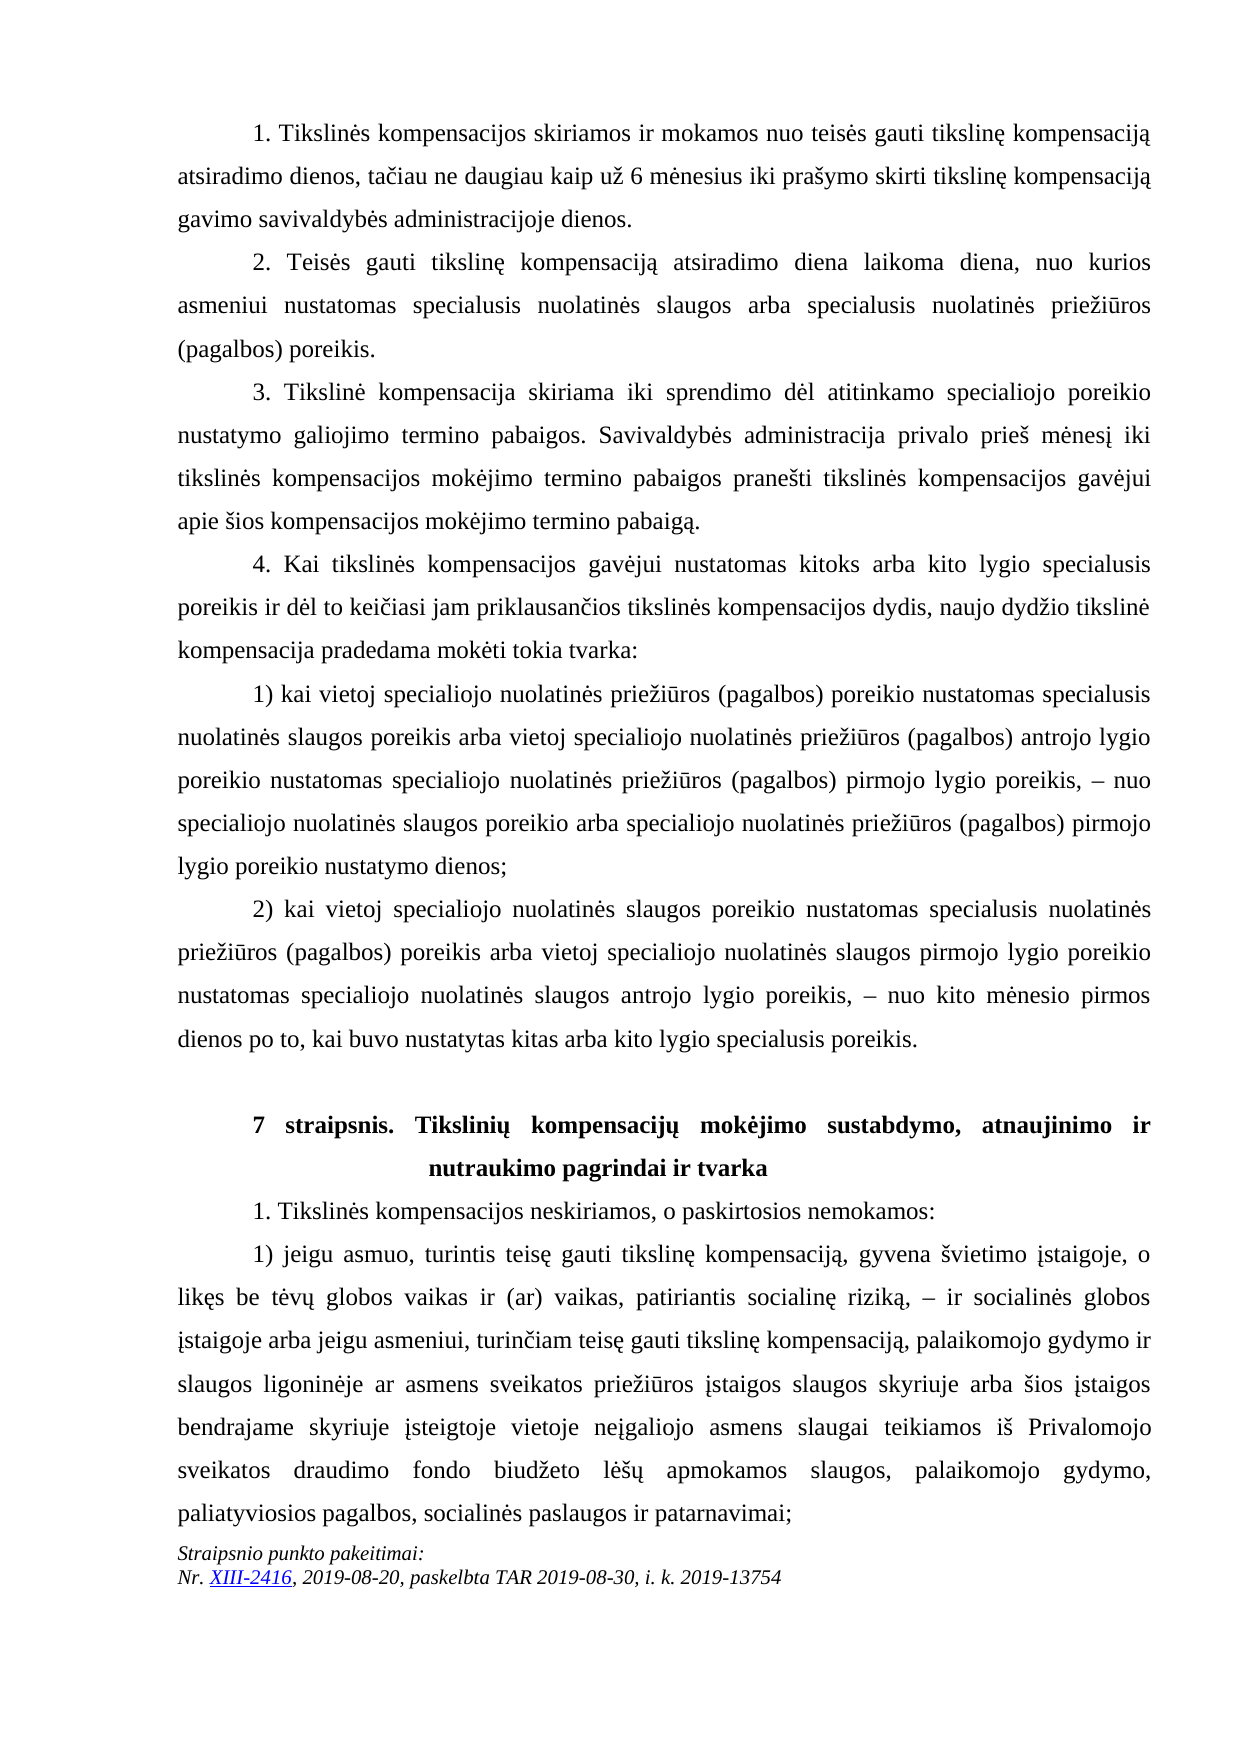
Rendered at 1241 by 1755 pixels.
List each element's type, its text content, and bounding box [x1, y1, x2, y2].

text 7 straipsnis. Tikslinių kompensacijų mokėjimo sustabdymo, atnaujinimo ir nutraukimo pagrindai ir tvarka [252, 1110, 1152, 1182]
text 4. Kai tikslinės kompensacijos gavėjui nustatomas kitoks arba kito lygio specialusis poreikis ir dėl to keičiasi jam priklausančios tikslinės kompensacijos dydis, naujo dydžio tikslinė kompensacija pradedama mokėti tokia tvarka: [177, 549, 1152, 664]
text 1) jeigu asmuo, turintis teisę gauti tikslinę kompensaciją, gyvena švietimo įstaigoje, o likęs be tėvų globos vaikas ir (ar) vaikas, patiriantis socialinę riziką, – ir socialinės globos įstaigoje arba jeigu asmeniui, turinčiam teisę gauti tikslinę kompensaciją, palaikomojo gydymo ir slaugos ligoninėje ar asmens sveikatos priežiūros įstaigos slaugos skyriuje arba šios įstaigos bendrajame skyriuje įsteigtoje vietoje neįgaliojo asmens slaugai teikiamos iš Privalomojo sveikatos draudimo fondo biudžeto lėšų apmokamos slaugos, palaikomojo gydymo, paliatyviosios pagalbos, socialinės paslaugos ir patarnavimai; [177, 1239, 1152, 1527]
text Straipsnio punkto pakeitimai: [177, 1541, 1152, 1565]
text 2. Teisės gauti tikslinę kompensaciją atsiradimo diena laikoma diena, nuo kurios asmeniui nustatomas specialusis nuolatinės slaugos arba specialusis nuolatinės priežiūros (pagalbos) poreikis. [177, 247, 1152, 362]
text 1) kai vietoj specialiojo nuolatinės priežiūros (pagalbos) poreikio nustatomas specialusis nuolatinės slaugos poreikis arba vietoj specialiojo nuolatinės priežiūros (pagalbos) antrojo lygio poreikio nustatomas specialiojo nuolatinės priežiūros (pagalbos) pirmojo lygio poreikis, – nuo specialiojo nuolatinės slaugos poreikio arba specialiojo nuolatinės priežiūros (pagalbos) pirmojo lygio poreikio nustatymo dienos; [177, 679, 1152, 880]
text 1. Tikslinės kompensacijos neskiriamos, o paskirtosios nemokamos: [177, 1196, 1152, 1225]
text 2) kai vietoj specialiojo nuolatinės slaugos poreikio nustatomas specialusis nuolatinės priežiūros (pagalbos) poreikis arba vietoj specialiojo nuolatinės slaugos pirmojo lygio poreikio nustatomas specialiojo nuolatinės slaugos antrojo lygio poreikis, – nuo kito mėnesio pirmos dienos po to, kai buvo nustatytas kitas arba kito lygio specialusis poreikis. [177, 894, 1152, 1052]
text 3. Tikslinė kompensacija skiriama iki sprendimo dėl atitinkamo specialiojo poreikio nustatymo galiojimo termino pabaigos. Savivaldybės administracija privalo prieš mėnesį iki tikslinės kompensacijos mokėjimo termino pabaigos pranešti tikslinės kompensacijos gavėjui apie šios kompensacijos mokėjimo termino pabaigą. [177, 377, 1152, 535]
text 1. Tikslinės kompensacijos skiriamos ir mokamos nuo teisės gauti tikslinę kompensaciją atsiradimo dienos, tačiau ne daugiau kaip už 6 mėnesius iki prašymo skirti tikslinę kompensaciją gavimo savivaldybės administracijoje dienos. [177, 118, 1152, 233]
text Nr. XIII-2416, 2019-08-20, paskelbta TAR 2019-08-30, i. k. 2019-13754 [177, 1565, 1152, 1589]
